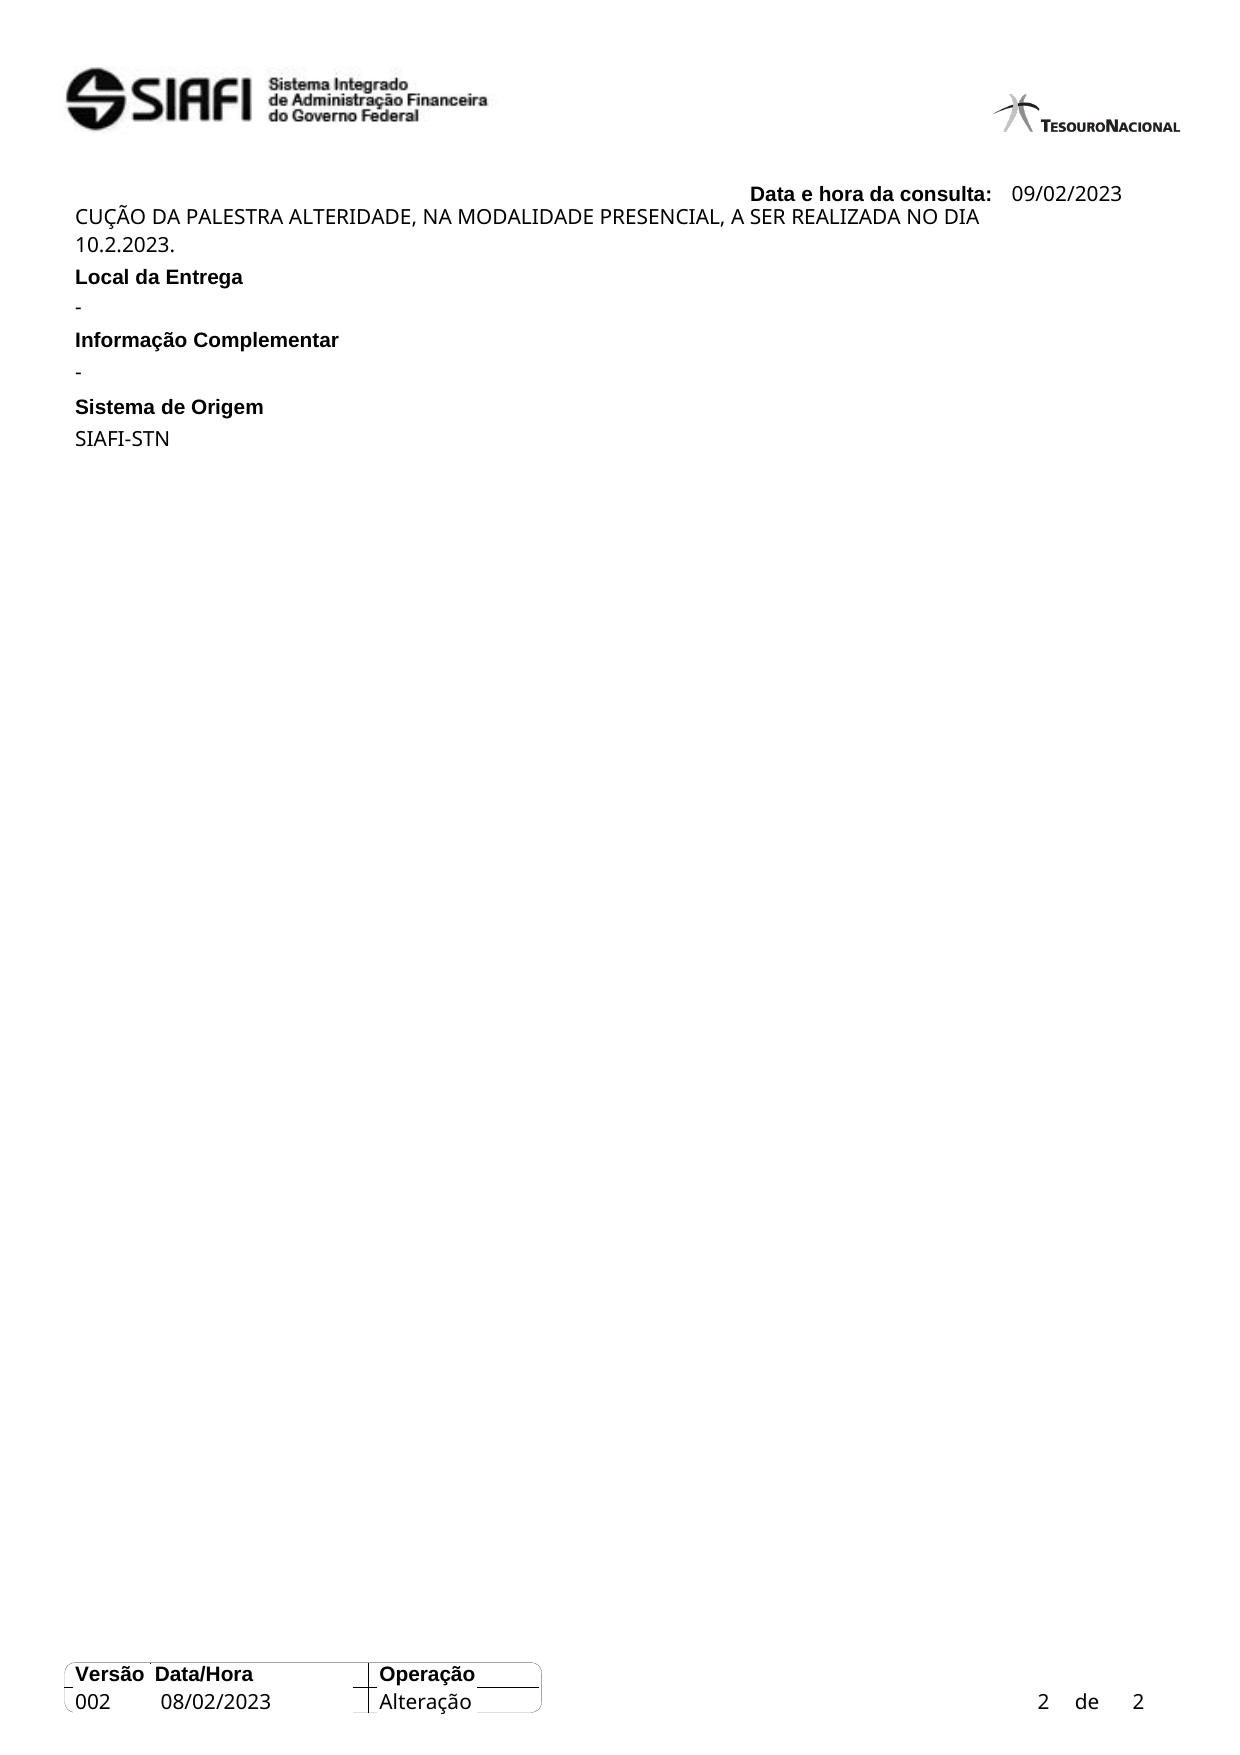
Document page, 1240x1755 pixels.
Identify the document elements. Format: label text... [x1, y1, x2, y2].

subtitle Informação Complementar [75, 328, 991, 352]
text SIAFI-STN [75, 424, 991, 453]
text - [75, 357, 991, 386]
text CUÇÃO DA PALESTRA ALTERIDADE, NA MODALIDADE PRESENCIAL, A SER REALIZADA NO DIA 10.2.2023. [75, 202, 991, 259]
subtitle Sistema de Origem [75, 395, 991, 419]
text - [75, 292, 991, 321]
subtitle Local da Entrega [75, 265, 991, 289]
